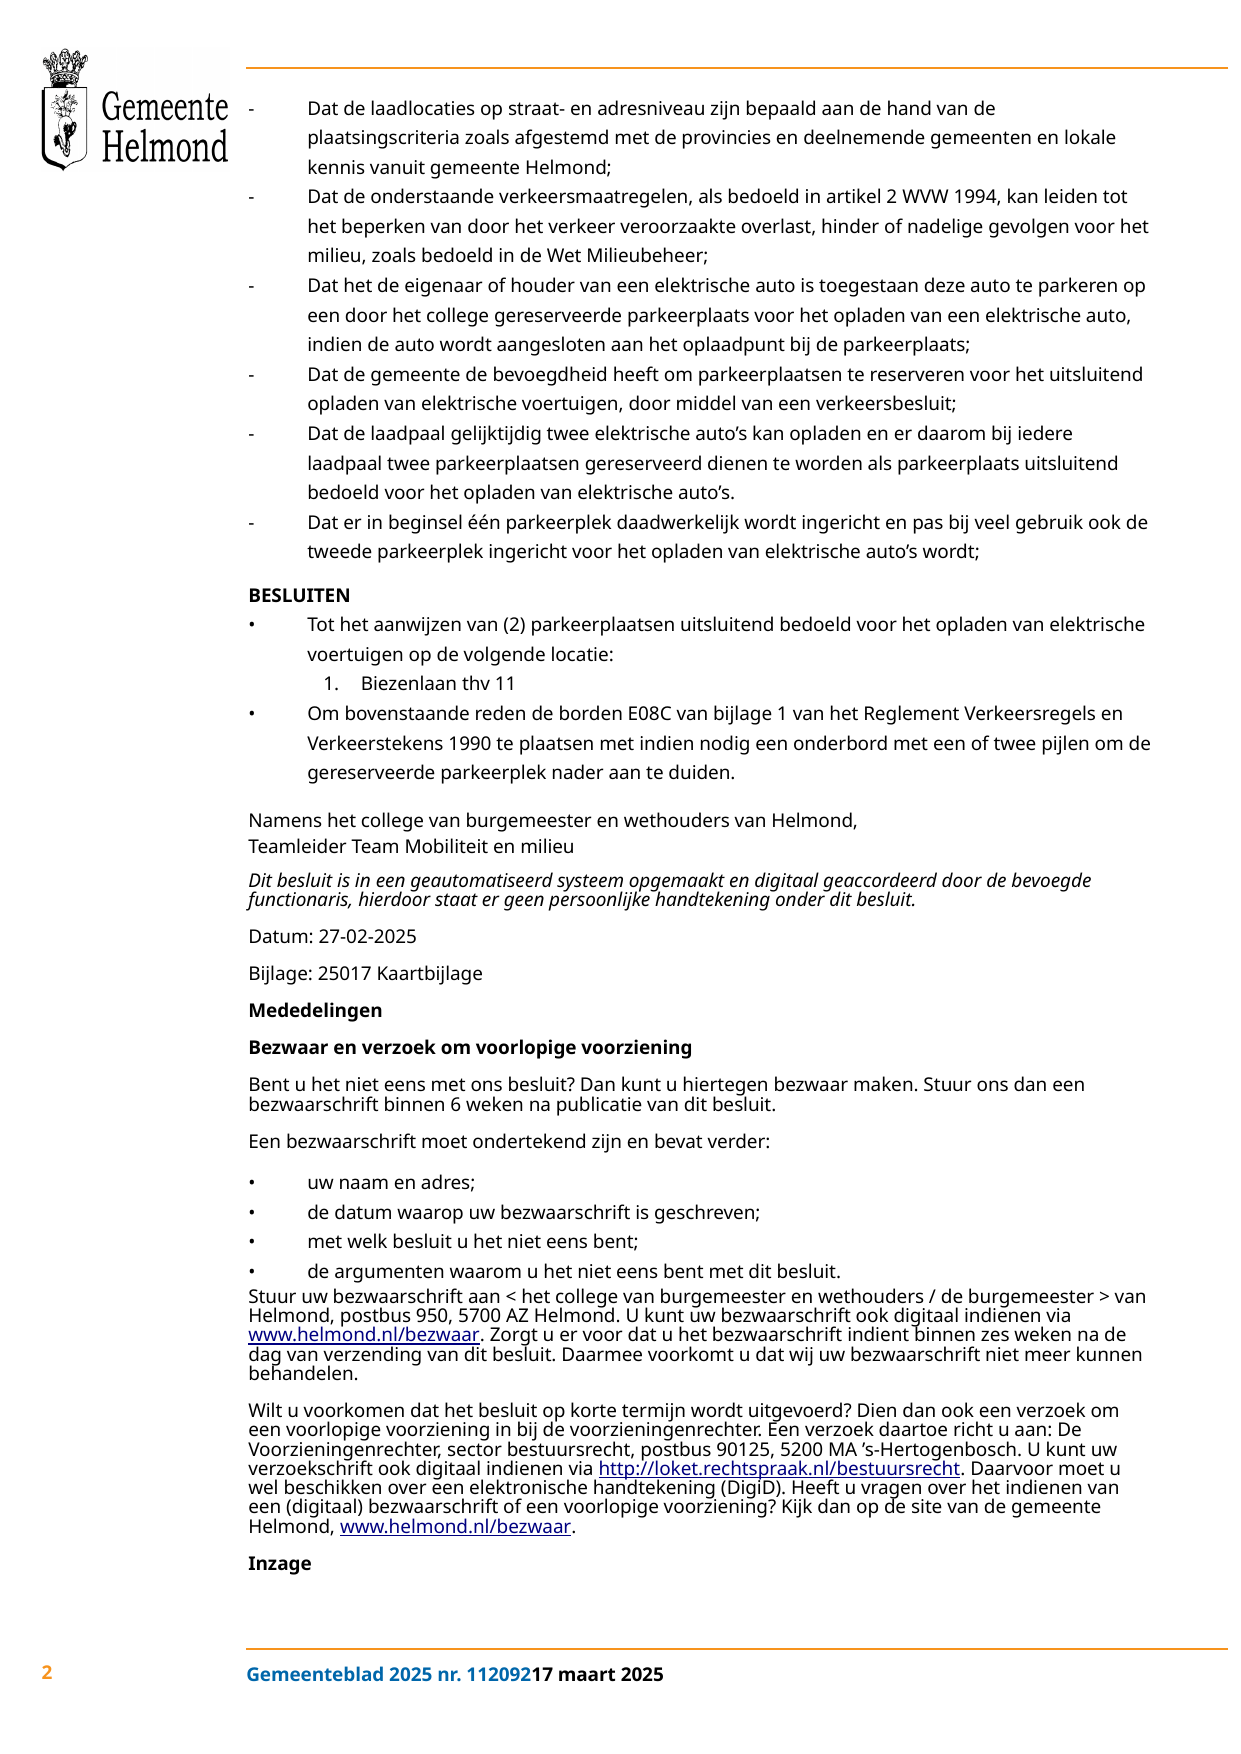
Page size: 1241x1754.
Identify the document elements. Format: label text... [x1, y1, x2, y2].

text Teamleider Team Mobiliteit en milieu [248, 833, 1152, 858]
list Dat de laadpaal gelijktijdig twee elektrische auto’s kan opladen en er daarom bij iedere laadpaal twee parkeerplaatsen gereserveerd dienen te worden als parkeerplaats uitsluitend bedoeld voor het opladen van elektrische auto’s. [248, 420, 1152, 505]
list Om bovenstaande reden de borden E08C van bijlage 1 van het Reglement Verkeersregels en Verkeerstekens 1990 te plaatsen met indien nodig een onderbord met een of twee pijlen om de gereserveerde parkeerplek nader aan te duiden. [248, 700, 1152, 785]
text Dit besluit is in een geautomatiseerd systeem opgemaakt en digitaal geaccordeerd door de bevoegde functionaris, hierdoor staat er geen persoonlijke handtekening onder dit besluit. [248, 872, 1152, 911]
text Bijlage: 25017 Kaartbijlage [248, 965, 1152, 985]
list Dat de onderstaande verkeersmaatregelen, als bedoeld in artikel 2 WVW 1994, kan leiden tot het beperken van door het verkeer veroorzaakte overlast, hinder of nadelige gevolgen voor het milieu, zoals bedoeld in de Wet Milieubeheer; [248, 183, 1152, 268]
list met welk besluit u het niet eens bent; [248, 1229, 1152, 1254]
list Dat er in beginsel één parkeerplek daadwerkelijk wordt ingericht en pas bij veel gebruik ook de tweede parkeerplek ingericht voor het opladen van elektrische auto’s wordt; [248, 509, 1152, 564]
list de argumenten waarom u het niet eens bent met dit besluit. [248, 1258, 1152, 1284]
list Dat de gemeente de bevoegdheid heeft om parkeerplaatsen te reserveren voor het uitsluitend opladen van elektrische voertuigen, door middel van een verkeersbesluit; [248, 361, 1152, 416]
list uw naam en adres; [248, 1169, 1152, 1195]
text Wilt u voorkomen dat het besluit op korte termijn wordt uitgevoerd? Dien dan ook een verzoek om een voorlopige voorziening in bij de voorzieningenrechter. Een verzoek daartoe richt u aan: De Voorzieningenrechter, sector bestuursrecht, postbus 90125, 5200 MA ’s-Hertogenbosch. U kunt uw verzoekschrift ook digitaal indienen via http://loket.rechtspraak.nl/bestuursrecht. Daarvoor moet u wel beschikken over een elektronische handtekening (DigiD). Heeft u vragen over het indienen van een (digitaal) bezwaarschrift of een voorlopige voorziening? Kijk dan op de site van de gemeente Helmond, www.helmond.nl/bezwaar. [248, 1402, 1152, 1537]
list Dat het de eigenaar of houder van een elektrische auto is toegestaan deze auto te parkeren op een door het college gereserveerde parkeerplaats voor het opladen van een elektrische auto, indien de auto wordt aangesloten aan het oplaadpunt bij de parkeerplaats; [248, 272, 1152, 357]
list Tot het aanwijzen van (2) parkeerplaatsen uitsluitend bedoeld voor het opladen van elektrische voertuigen op de volgende locatie: [248, 611, 1152, 667]
text Een bezwaarschrift moet ondertekend zijn en bevat verder: [248, 1133, 1152, 1152]
text Bent u het niet eens met ons besluit? Dan kunt u hiertegen bezwaar maken. Stuur ons dan een bezwaarschrift binnen 6 weken na publicatie van dit besluit. [248, 1076, 1152, 1115]
text Inzage [248, 1554, 1152, 1574]
list Biezenlaan thv 11 [323, 671, 1152, 696]
list de datum waarop uw bezwaarschrift is geschreven; [248, 1199, 1152, 1225]
list Dat de laadlocaties op straat- en adresniveau zijn bepaald aan de hand van de plaatsingscriteria zoals afgestemd met de provincies en deelnemende gemeenten en lokale kennis vanuit gemeente Helmond; [248, 95, 1152, 180]
text Namens het college van burgemeester en wethouders van Helmond, [248, 807, 1152, 833]
picture [41, 47, 231, 172]
text Mededelingen [248, 1002, 1152, 1022]
text Stuur uw bezwaarschrift aan < het college van burgemeester en wethouders / de burgemeester > van Helmond, postbus 950, 5700 AZ Helmond. U kunt uw bezwaarschrift ook digitaal indienen via www.helmond.nl/bezwaar. Zorgt u er voor dat u het bezwaarschrift indient binnen zes weken na de dag van verzending van dit besluit. Daarmee voorkomt u dat wij uw bezwaarschrift niet meer kunnen behandelen. [248, 1288, 1152, 1384]
text Bezwaar en verzoek om voorlopige voorziening [248, 1039, 1152, 1059]
text Datum: 27-02-2025 [248, 928, 1152, 948]
text BESLUITEN [248, 582, 1152, 607]
